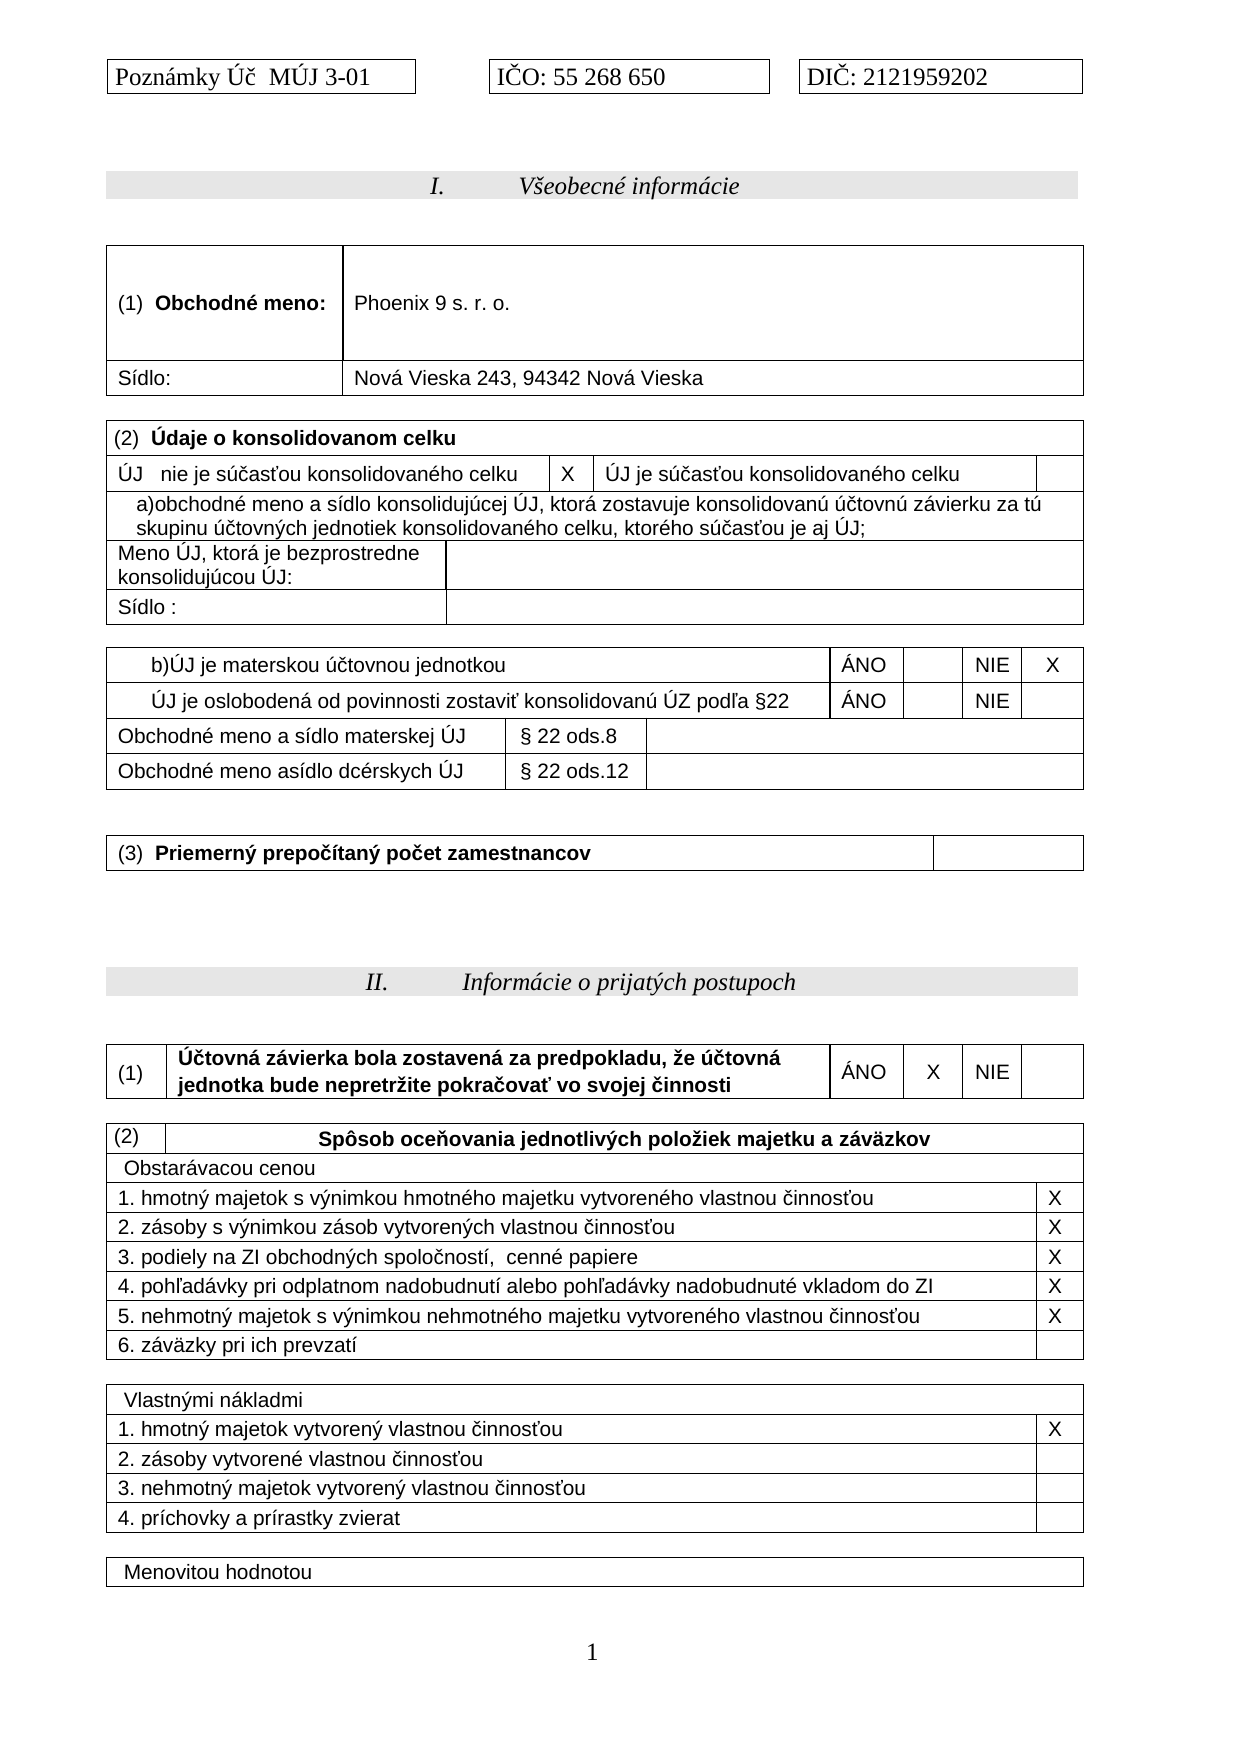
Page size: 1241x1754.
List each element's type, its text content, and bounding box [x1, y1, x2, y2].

table_cell X [1037, 1301, 1083, 1330]
table_cell X [550, 456, 593, 491]
table_cell Sídlo : [107, 590, 446, 624]
table_cell [647, 754, 1083, 788]
table_cell § 22 ods.12 [506, 754, 646, 788]
table_cell 3. nehmotný majetok vytvorený vlastnou činnosťou [107, 1474, 1036, 1502]
table_header X [904, 1045, 962, 1098]
table_header X [1022, 648, 1083, 682]
table_cell 1. hmotný majetok s výnimkou hmotného majetku vytvoreného vlastnou činnosťou [107, 1183, 1036, 1212]
table_cell a)obchodné meno a sídlo konsolidujúcej ÚJ, ktorá zostavuje konsolidovanú účtovnú závierku za tú skupinu účtovných jednotiek konsolidovaného celku, ktorého súčasťou je aj ÚJ; [107, 492, 1083, 540]
table_cell 3. podiely na ZI obchodných spoločností, cenné papiere [107, 1242, 1036, 1271]
table_header b)ÚJ je materskou účtovnou jednotkou [107, 648, 829, 682]
table_cell X [1037, 1183, 1083, 1212]
table_cell 1. hmotný majetok vytvorený vlastnou činnosťou [107, 1415, 1036, 1443]
table_cell [1037, 1503, 1083, 1532]
table_cell [1037, 456, 1083, 491]
table_header [1022, 1045, 1083, 1098]
table_header Spôsob oceňovania jednotlivých položiek majetku a záväzkov [166, 1124, 1083, 1153]
table_cell X [1037, 1272, 1083, 1300]
table_header NIE [963, 648, 1021, 682]
table_cell 2. zásoby vytvorené vlastnou činnosťou [107, 1444, 1036, 1473]
table_header Údaje o konsolidovanom celku [107, 421, 1083, 455]
table_cell [647, 719, 1083, 753]
table_cell [1037, 1474, 1083, 1502]
table_cell Obchodné meno a sídlo materskej ÚJ [107, 719, 505, 753]
table_cell ÚJ je súčasťou konsolidovaného celku [594, 456, 1036, 491]
table_cell [447, 590, 1083, 624]
table_cell X [1037, 1415, 1083, 1443]
table_header Menovitou hodnotou [107, 1558, 1083, 1586]
table_header ÁNO [831, 1045, 903, 1098]
table_cell [447, 541, 1083, 589]
table_cell X [1037, 1242, 1083, 1271]
table_header Účtovná závierka bola zostavená za predpokladu, že účtovná jednotka bude nepretržite pokračovať vo svojej činnosti [167, 1045, 829, 1098]
table_cell X [1037, 1213, 1083, 1241]
table_header [107, 1124, 165, 1153]
table_cell [904, 683, 962, 718]
table_header Phoenix 9 s. r. o. [344, 246, 1083, 359]
table_header [107, 1045, 166, 1098]
table_cell [1022, 683, 1083, 718]
table_cell Obchodné meno asídlo dcérskych ÚJ [107, 754, 505, 788]
table_cell ÚJ je oslobodená od povinnosti zostaviť konsolidovanú ÚZ podľa §22 [107, 683, 829, 718]
table_cell 6. záväzky pri ich prevzatí [107, 1331, 1036, 1359]
table_cell 2. zásoby s výnimkou zásob vytvorených vlastnou činnosťou [107, 1213, 1036, 1241]
table_header Priemerný prepočítaný počet zamestnancov [107, 836, 933, 870]
table_cell NIE [963, 683, 1021, 718]
table_cell [1037, 1331, 1083, 1359]
table_cell 5. nehmotný majetok s výnimkou nehmotného majetku vytvoreného vlastnou činnosťou [107, 1301, 1036, 1330]
table_header [934, 836, 1083, 870]
table_cell Sídlo: [107, 361, 342, 395]
list Informácie o prijatých postupoch [106, 967, 1078, 996]
table_cell Meno ÚJ, ktorá je bezprostredne konsolidujúcou ÚJ: [107, 541, 445, 589]
table_cell 4. príchovky a prírastky zvierat [107, 1503, 1036, 1532]
table_header [904, 648, 962, 682]
table_cell § 22 ods.8 [506, 719, 646, 753]
table_header Vlastnými nákladmi [107, 1385, 1083, 1414]
table_cell Obstarávacou cenou [107, 1154, 1083, 1182]
table_cell [1037, 1444, 1083, 1473]
table_cell Nová Vieska 243, 94342 Nová Vieska [343, 361, 1083, 395]
table_cell 4. pohľadávky pri odplatnom nadobudnutí alebo pohľadávky nadobudnuté vkladom do ZI [107, 1272, 1036, 1300]
table_cell ÁNO [831, 683, 903, 718]
list Všeobecné informácie [106, 171, 1078, 199]
table_cell ÚJ nie je súčasťou konsolidovaného celku [107, 456, 549, 491]
table_header Obchodné meno: [107, 246, 342, 359]
table_header NIE [963, 1045, 1021, 1098]
table_header ÁNO [831, 648, 903, 682]
